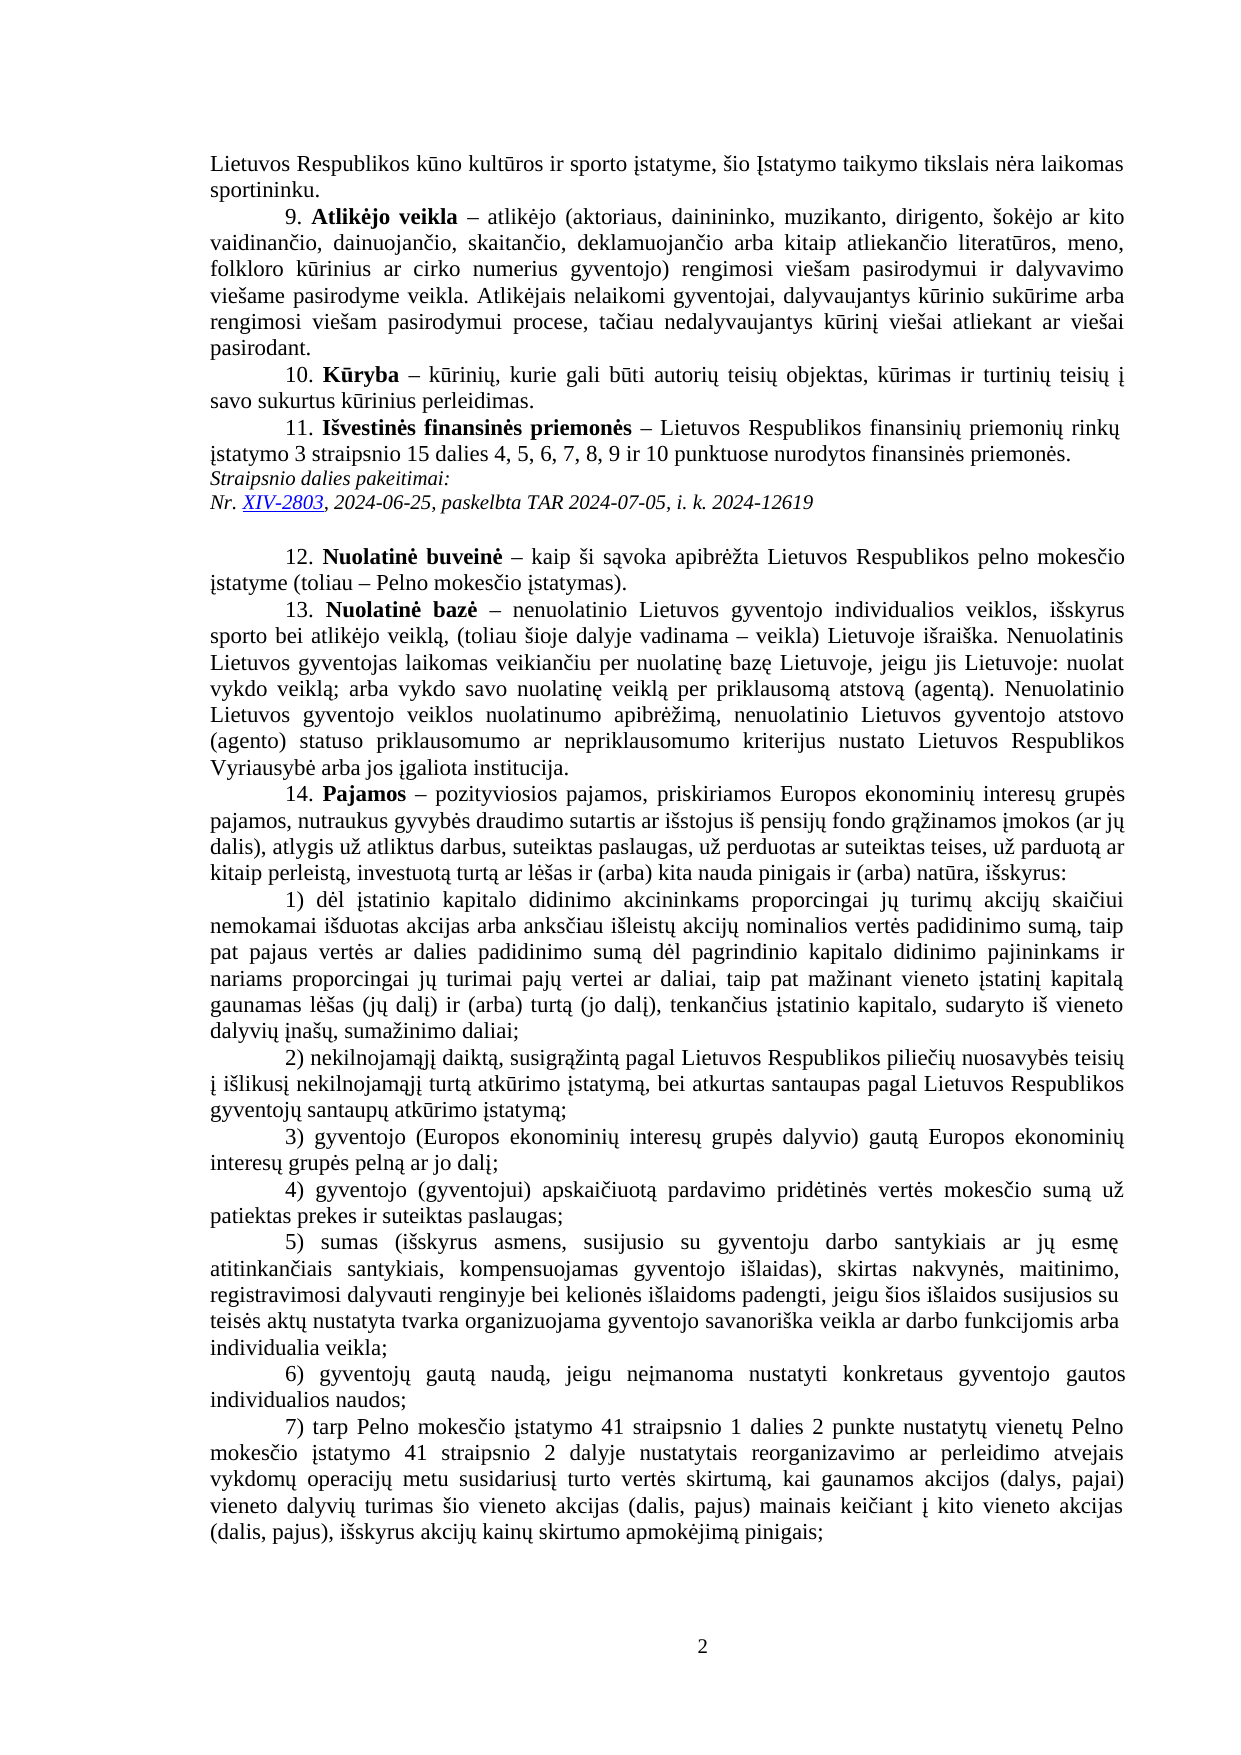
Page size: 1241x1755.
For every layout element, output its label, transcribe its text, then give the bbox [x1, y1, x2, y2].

text 5) sumas (išskyrus asmens, susijusio su gyventoju darbo santykiais ar jų esmę atitinkančiais santykiais, kompensuojamas gyventojo išlaidas), skirtas nakvynės, maitinimo, registravimosi dalyvauti renginyje bei kelionės išlaidoms padengti, jeigu šios išlaidos susijusios su teisės aktų nustatyta tvarka organizuojama gyventojo savanoriška veikla ar darbo funkcijomis arba individualia veikla; [210, 1228, 1120, 1360]
text Straipsnio dalies pakeitimai: [210, 466, 1120, 490]
text Lietuvos Respublikos kūno kultūros ir sporto įstatyme, šio Įstatymo taikymo tikslais nėra laikomas sportininku. [210, 150, 1126, 203]
text 6) gyventojų gautą naudą, jeigu neįmanoma nustatyti konkretaus gyventojo gautos individualios naudos; [210, 1360, 1126, 1413]
text 11. Išvestinės finansinės priemonės – Lietuvos Respublikos finansinių priemonių rinkų įstatymo 3 straipsnio 15 dalies 4, 5, 6, 7, 8, 9 ir 10 punktuose nurodytos finansinės priemonės. [210, 413, 1120, 466]
text 3) gyventojo (Europos ekonominių interesų grupės dalyvio) gautą Europos ekonominių interesų grupės pelną ar jo dalį; [210, 1123, 1126, 1176]
text 1) dėl įstatinio kapitalo didinimo akcininkams proporcingai jų turimų akcijų skaičiui nemokamai išduotas akcijas arba anksčiau išleistų akcijų nominalios vertės padidinimo sumą, taip pat pajaus vertės ar dalies padidinimo sumą dėl pagrindinio kapitalo didinimo pajininkams ir nariams proporcingai jų turimai pajų vertei ar daliai, taip pat mažinant vieneto įstatinį kapitalą gaunamas lėšas (jų dalį) ir (arba) turtą (jo dalį), tenkančius įstatinio kapitalo, sudaryto iš vieneto dalyvių įnašų, sumažinimo daliai; [210, 886, 1126, 1044]
text 14. Pajamos – pozityviosios pajamos, priskiriamos Europos ekonominių interesų grupės pajamos, nutraukus gyvybės draudimo sutartis ar išstojus iš pensijų fondo grąžinamos įmokos (ar jų dalis), atlygis už atliktus darbus, suteiktas paslaugas, už perduotas ar suteiktas teises, už parduotą ar kitaip perleistą, investuotą turtą ar lėšas ir (arba) kita nauda pinigais ir (arba) natūra, išskyrus: [210, 780, 1126, 886]
text 12. Nuolatinė buveinė – kaip ši sąvoka apibrėžta Lietuvos Respublikos pelno mokesčio įstatyme (toliau – Pelno mokesčio įstatymas). [210, 543, 1126, 596]
text Nr. XIV-2803, 2024-06-25, paskelbta TAR 2024-07-05, i. k. 2024-12619 [210, 490, 1120, 514]
text 4) gyventojo (gyventojui) apskaičiuotą pardavimo pridėtinės vertės mokesčio sumą už patiektas prekes ir suteiktas paslaugas; [210, 1176, 1126, 1228]
text 13. Nuolatinė bazė – nenuolatinio Lietuvos gyventojo individualios veiklos, išskyrus sporto bei atlikėjo veiklą, (toliau šioje dalyje vadinama – veikla) Lietuvoje išraiška. Nenuolatinis Lietuvos gyventojas laikomas veikiančiu per nuolatinę bazę Lietuvoje, jeigu jis Lietuvoje: nuolat vykdo veiklą; arba vykdo savo nuolatinę veiklą per priklausomą atstovą (agentą). Nenuolatinio Lietuvos gyventojo veiklos nuolatinumo apibrėžimą, nenuolatinio Lietuvos gyventojo atstovo (agento) statuso priklausomumo ar nepriklausomumo kriterijus nustato Lietuvos Respublikos Vyriausybė arba jos įgaliota institucija. [210, 596, 1126, 780]
text 9. Atlikėjo veikla – atlikėjo (aktoriaus, dainininko, muzikanto, dirigento, šokėjo ar kito vaidinančio, dainuojančio, skaitančio, deklamuojančio arba kitaip atliekančio literatūros, meno, folkloro kūrinius ar cirko numerius gyventojo) rengimosi viešam pasirodymui ir dalyvavimo viešame pasirodyme veikla. Atlikėjais nelaikomi gyventojai, dalyvaujantys kūrinio sukūrime arba rengimosi viešam pasirodymui procese, tačiau nedalyvaujantys kūrinį viešai atliekant ar viešai pasirodant. [210, 203, 1126, 361]
text 10. Kūryba – kūrinių, kurie gali būti autorių teisių objektas, kūrimas ir turtinių teisių į savo sukurtus kūrinius perleidimas. [210, 361, 1126, 413]
text 7) tarp Pelno mokesčio įstatymo 41 straipsnio 1 dalies 2 punkte nustatytų vienetų Pelno mokesčio įstatymo 41 straipsnio 2 dalyje nustatytais reorganizavimo ar perleidimo atvejais vykdomų operacijų metu susidariusį turto vertės skirtumą, kai gaunamos akcijos (dalys, pajai) vieneto dalyvių turimas šio vieneto akcijas (dalis, pajus) mainais keičiant į kito vieneto akcijas (dalis, pajus), išskyrus akcijų kainų skirtumo apmokėjimą pinigais; [210, 1413, 1126, 1544]
text 2) nekilnojamąjį daiktą, susigrąžintą pagal Lietuvos Respublikos piliečių nuosavybės teisių į išlikusį nekilnojamąjį turtą atkūrimo įstatymą, bei atkurtas santaupas pagal Lietuvos Respublikos gyventojų santaupų atkūrimo įstatymą; [210, 1044, 1126, 1123]
